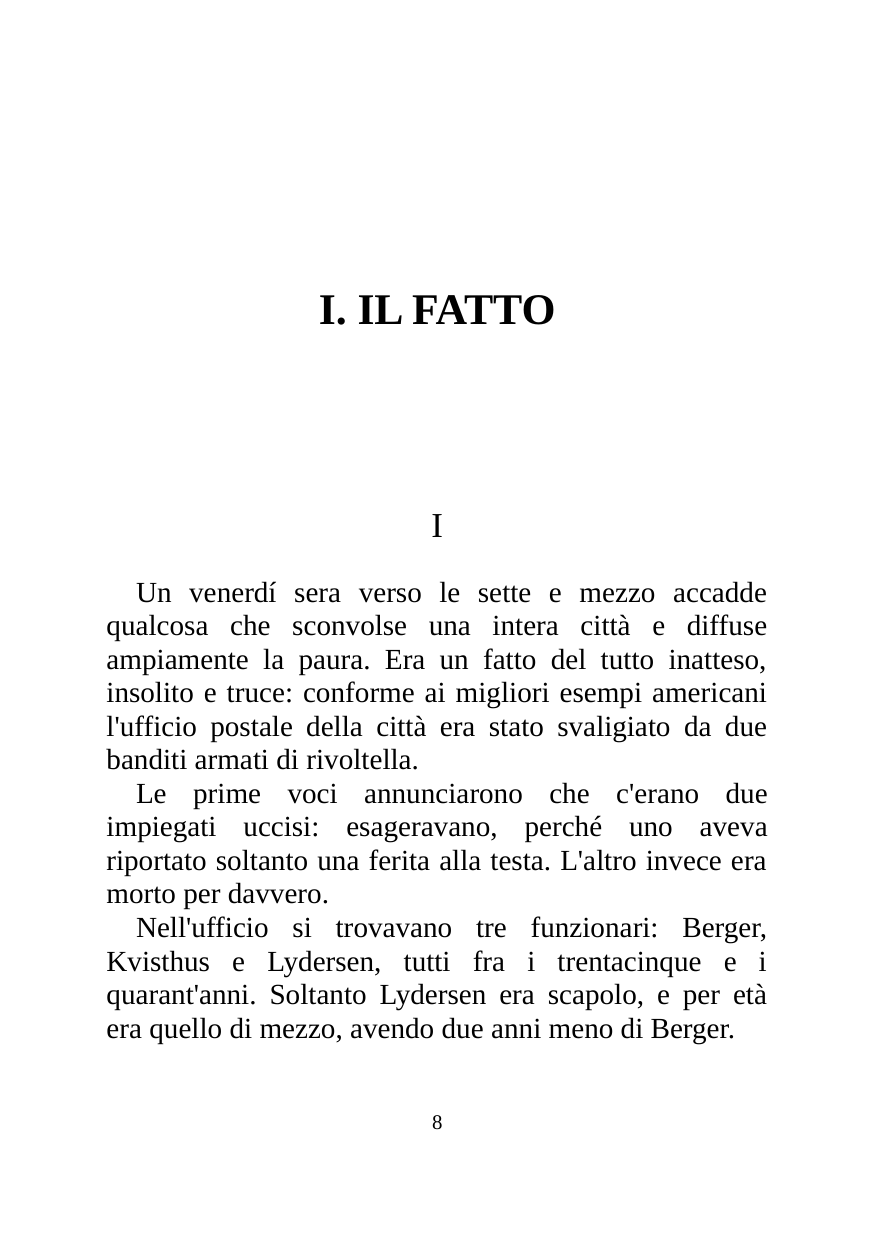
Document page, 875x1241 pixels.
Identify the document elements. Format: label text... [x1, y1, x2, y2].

subtitle I. IL FATTO [106, 283, 768, 334]
subtitle I [106, 505, 768, 545]
text Un venerdí sera verso le sette e mezzo accadde qualcosa che sconvolse una intera città e diffuse ampiamente la paura. Era un fatto del tutto inatteso, insolito e truce: conforme ai migliori esempi americani l'ufficio postale della città era stato svaligiato da due banditi armati di rivoltella. [106, 575, 768, 776]
text Nell'ufficio si trovavano tre funzionari: Berger, Kvisthus e Lydersen, tutti fra i trentacinque e i quarant'anni. Soltanto Lydersen era scapolo, e per età era quello di mezzo, avendo due anni meno di Berger. [106, 910, 768, 1044]
text Le prime voci annunciarono che c'erano due impiegati uccisi: esageravano, perché uno aveva riportato soltanto una ferita alla testa. L'altro invece era morto per davvero. [106, 776, 768, 910]
